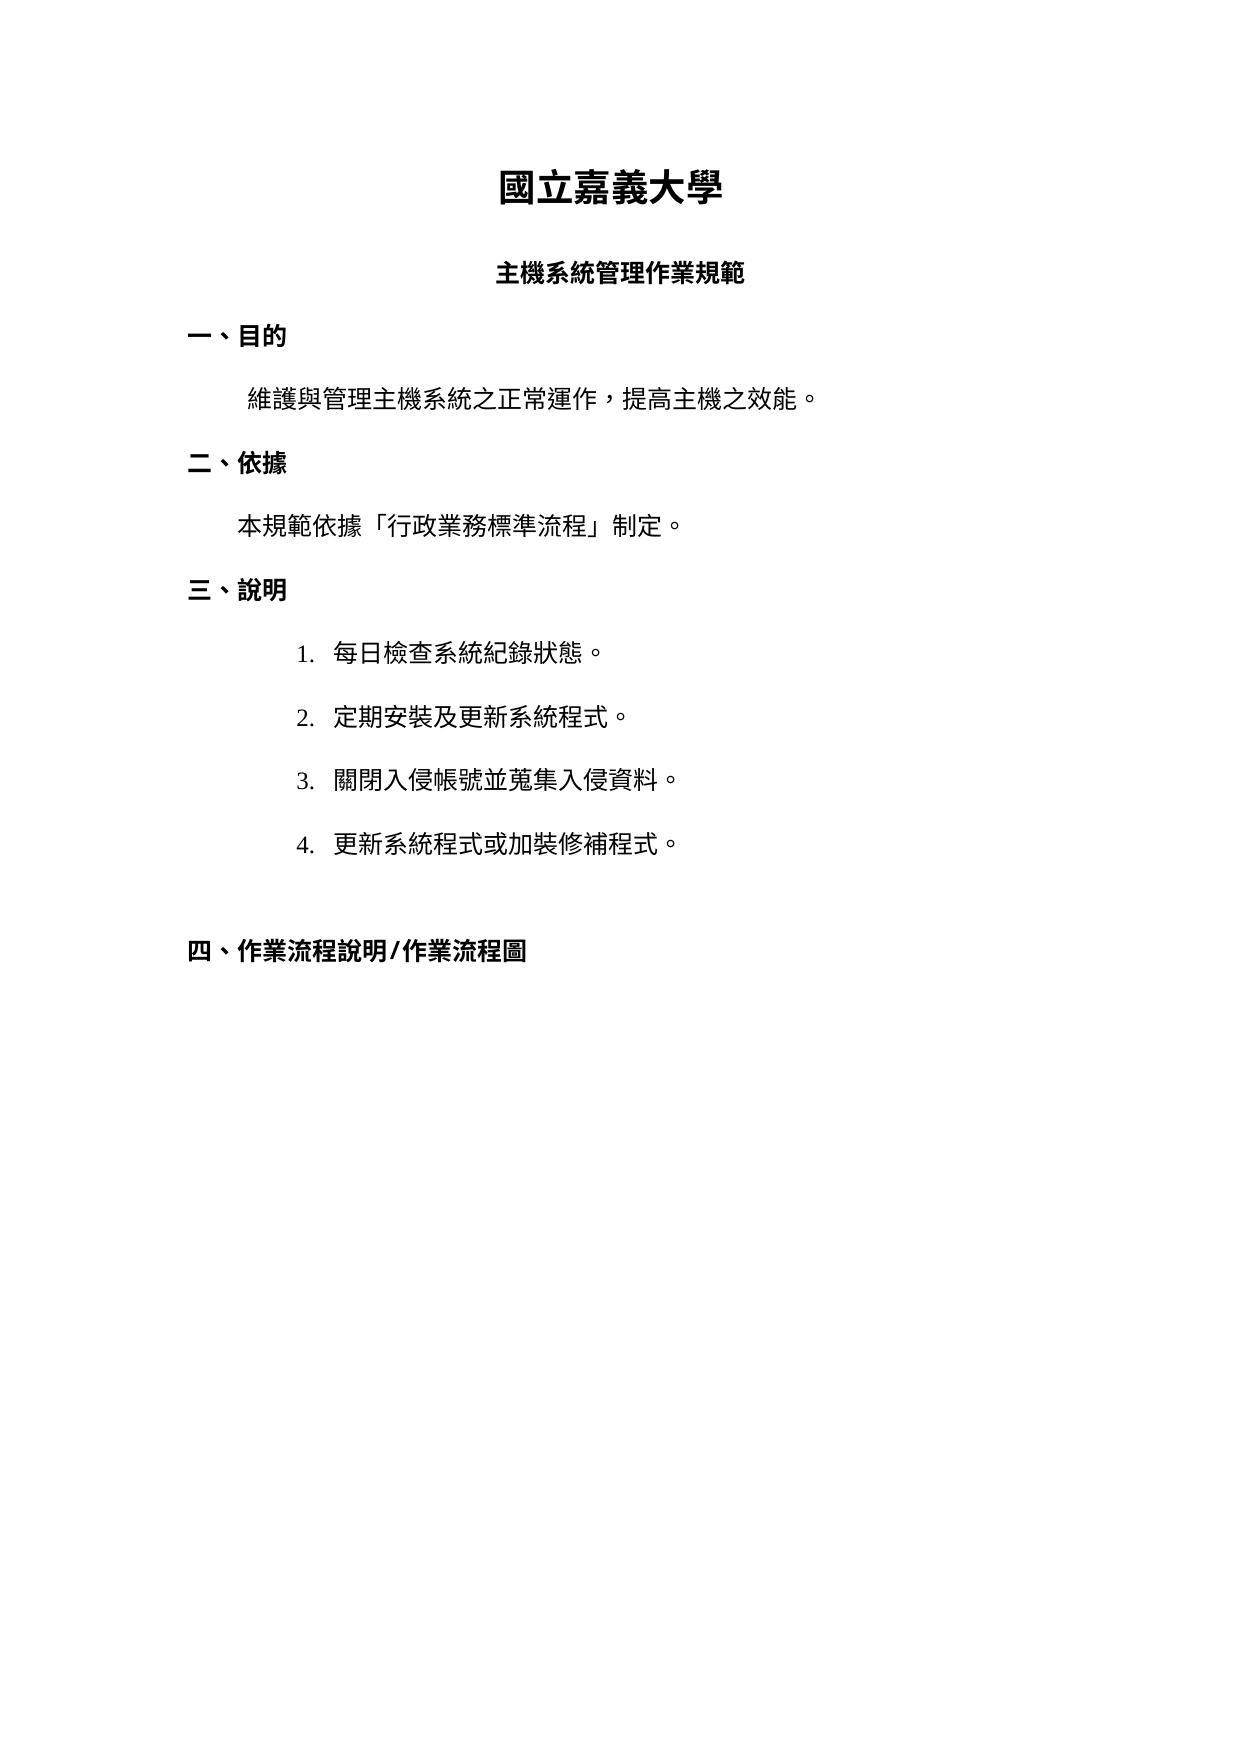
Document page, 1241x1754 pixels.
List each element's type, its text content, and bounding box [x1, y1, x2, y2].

list 關閉入侵帳號並蒐集入侵資料。 [296, 761, 1053, 797]
list 定期安裝及更新系統程式。 [296, 697, 1053, 733]
text 一、目的 [187, 317, 1053, 353]
list 每日檢查系統紀錄狀態。 [296, 634, 1053, 670]
list 更新系統程式或加裝修補程式。 [296, 824, 1053, 860]
text 主機系統管理作業規範 [187, 253, 1053, 289]
text 本規範依據「行政業務標準流程」制定。 [187, 507, 1053, 543]
text 國立嘉義大學 [187, 158, 1053, 212]
text 四、作業流程說明/作業流程圖 [187, 908, 1053, 971]
text 二、依據 [187, 443, 1053, 480]
text 維護與管理主機系統之正常運作，提高主機之效能。 [187, 380, 1053, 416]
text 三、說明 [187, 570, 1053, 607]
